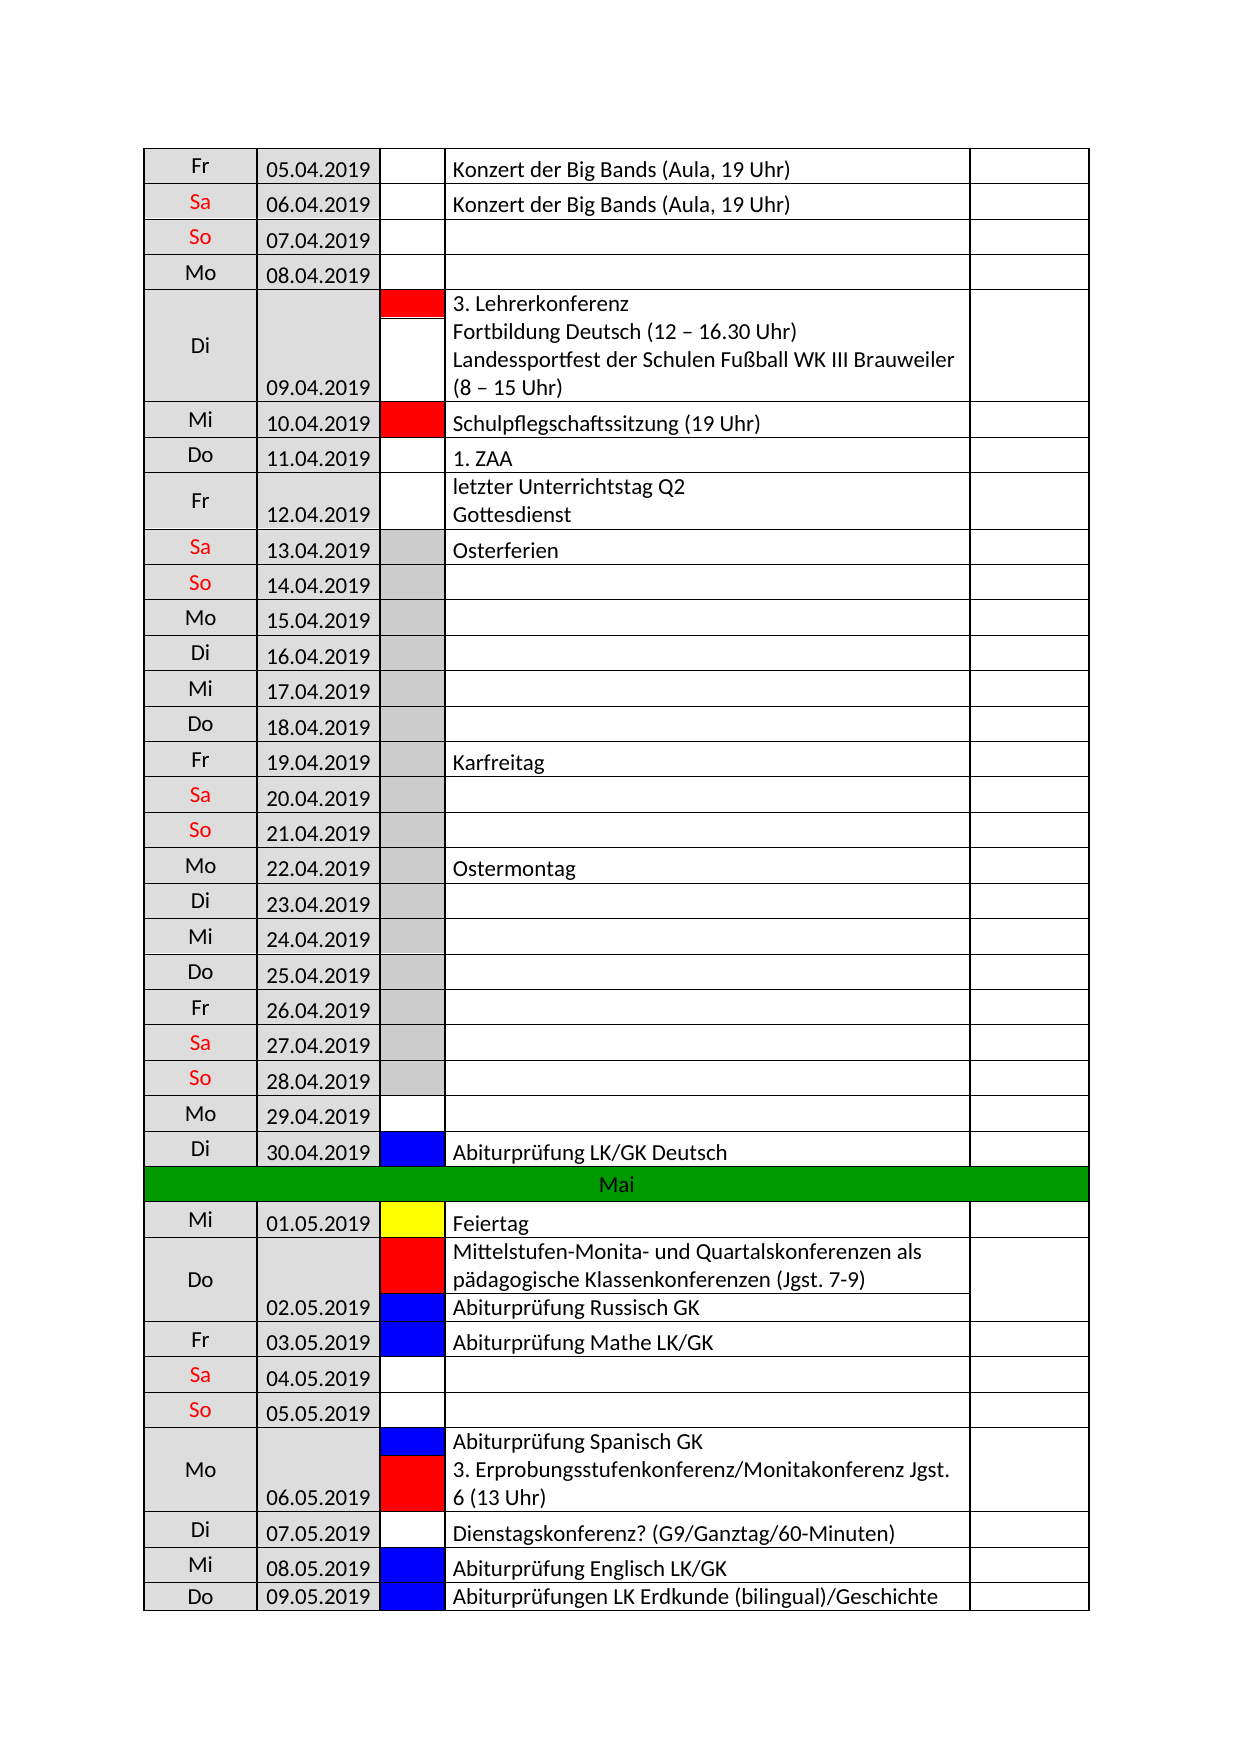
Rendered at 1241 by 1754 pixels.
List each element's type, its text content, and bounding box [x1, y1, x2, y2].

table_cell [381, 884, 444, 918]
table_cell 06.05.2019 [258, 1428, 379, 1511]
table_cell [446, 1061, 969, 1095]
table_cell [971, 438, 1088, 472]
table_cell [971, 1061, 1088, 1095]
table_cell [971, 636, 1088, 670]
table_cell 07.05.2019 [258, 1512, 379, 1547]
table_cell Fr [145, 473, 256, 528]
table_cell Di [145, 884, 256, 918]
table_cell 27.04.2019 [258, 1025, 379, 1060]
table_cell [381, 600, 444, 635]
table_cell 12.04.2019 [258, 473, 379, 528]
table_cell 03.05.2019 [258, 1322, 379, 1356]
table_cell [971, 1202, 1088, 1237]
table_cell Mi [145, 1202, 256, 1237]
table_cell 01.05.2019 [258, 1202, 379, 1237]
table_cell [381, 636, 444, 670]
table_cell 24.04.2019 [258, 919, 379, 953]
table_cell [381, 1322, 444, 1356]
table_cell Sa [145, 1357, 256, 1392]
table_cell 14.04.2019 [258, 565, 379, 599]
table_cell So [145, 220, 256, 254]
table_cell [381, 671, 444, 706]
table_cell [971, 220, 1088, 254]
table_cell [971, 919, 1088, 953]
table_cell [446, 955, 969, 989]
table_cell [381, 565, 444, 599]
table_cell [381, 1393, 444, 1427]
table_cell Feiertag [446, 1202, 969, 1237]
table_cell 05.04.2019 [258, 149, 379, 183]
table_cell Do [145, 707, 256, 741]
table_cell Abiturprüfung Spanisch GK 3. Erprobungsstufenkonferenz/Monitakonferenz Jgst. 6 (13 Uhr) [446, 1428, 969, 1511]
table_cell So [145, 813, 256, 847]
table_cell 20.04.2019 [258, 777, 379, 812]
table_cell letzter Unterrichtstag Q2 Gottesdienst [446, 473, 969, 528]
table_cell [971, 777, 1088, 812]
table_cell [381, 473, 444, 528]
table_cell [971, 955, 1088, 989]
table_cell [971, 1096, 1088, 1131]
table_cell [381, 184, 444, 218]
table_cell [381, 1061, 444, 1095]
table_cell [446, 1393, 969, 1427]
table_cell [381, 813, 444, 847]
table_cell [971, 530, 1088, 564]
table_cell Mittelstufen-Monita- und Quartalskonferenzen als pädagogische Klassenkonferenzen (Jgst. 7-9) [446, 1238, 969, 1293]
table_cell 11.04.2019 [258, 438, 379, 472]
table_cell [381, 919, 444, 953]
table_cell [446, 707, 969, 741]
table_cell [381, 1202, 444, 1237]
table_cell [381, 1238, 444, 1293]
table_cell 26.04.2019 [258, 990, 379, 1024]
table_cell [446, 255, 969, 289]
table_cell Mi [145, 402, 256, 437]
table_cell [971, 884, 1088, 918]
table_cell 30.04.2019 [258, 1132, 379, 1166]
table_cell 08.05.2019 [258, 1548, 379, 1582]
table_cell Osterferien [446, 530, 969, 564]
table_cell [381, 402, 444, 437]
table_cell [971, 1393, 1088, 1427]
table_cell Mo [145, 1096, 256, 1131]
table_cell 16.04.2019 [258, 636, 379, 670]
table_cell [446, 777, 969, 812]
table_cell 28.04.2019 [258, 1061, 379, 1095]
table_cell [446, 565, 969, 599]
table_cell Schulpflegschaftssitzung (19 Uhr) [446, 402, 969, 437]
table_cell [381, 149, 444, 183]
table_cell 10.04.2019 [258, 402, 379, 437]
table_cell [971, 1025, 1088, 1060]
table_cell [381, 438, 444, 472]
table_cell [971, 990, 1088, 1024]
table_cell [971, 813, 1088, 847]
table_cell Fr [145, 742, 256, 776]
table_cell 08.04.2019 [258, 255, 379, 289]
table_cell 1. ZAA [446, 438, 969, 472]
table_cell [381, 1456, 444, 1511]
table_cell So [145, 565, 256, 599]
table_cell [381, 990, 444, 1024]
table_cell [971, 255, 1088, 289]
table_cell [446, 919, 969, 953]
table_cell [381, 1025, 444, 1060]
table_cell [446, 600, 969, 635]
table_cell Do [145, 1583, 256, 1610]
table_cell Mo [145, 1428, 256, 1511]
table_cell 07.04.2019 [258, 220, 379, 254]
table_cell [446, 990, 969, 1024]
table_cell [971, 1238, 1088, 1321]
table_cell [971, 473, 1088, 528]
table_cell [971, 1428, 1088, 1511]
table_cell Mo [145, 255, 256, 289]
table_cell [381, 707, 444, 741]
table_cell Di [145, 1512, 256, 1547]
table_cell 19.04.2019 [258, 742, 379, 776]
table_cell 09.05.2019 [258, 1583, 379, 1610]
table_cell Konzert der Big Bands (Aula, 19 Uhr) [446, 149, 969, 183]
table_cell [381, 1512, 444, 1547]
table_cell Di [145, 636, 256, 670]
table_cell [381, 1096, 444, 1131]
table_cell Abiturprüfung Mathe LK/GK [446, 1322, 969, 1356]
table_cell Do [145, 1238, 256, 1321]
table_cell So [145, 1061, 256, 1095]
table_cell [446, 1096, 969, 1131]
table_cell [381, 220, 444, 254]
table_cell [971, 1322, 1088, 1356]
table_cell [971, 707, 1088, 741]
table_cell [971, 184, 1088, 218]
table_cell Mi [145, 671, 256, 706]
table_cell [381, 319, 444, 401]
table_cell 3. Lehrerkonferenz Fortbildung Deutsch (12 – 16.30 Uhr) Landessportfest der Schulen Fußball WK III Brauweiler (8 – 15 Uhr) [446, 290, 969, 401]
table_cell [381, 290, 444, 317]
table_cell 15.04.2019 [258, 600, 379, 635]
table_cell [381, 255, 444, 289]
table_cell [381, 848, 444, 883]
table_cell Abiturprüfungen LK Erdkunde (bilingual)/Geschichte [446, 1583, 969, 1610]
table_cell [381, 530, 444, 564]
table_cell [381, 1132, 444, 1166]
table_cell Mo [145, 848, 256, 883]
table_cell [381, 742, 444, 776]
table_cell Abiturprüfung LK/GK Deutsch [446, 1132, 969, 1166]
table_cell Mi [145, 1548, 256, 1582]
table_cell [381, 955, 444, 989]
table_cell [381, 1294, 444, 1321]
table_cell 18.04.2019 [258, 707, 379, 741]
table_cell Abiturprüfung Russisch GK [446, 1294, 969, 1321]
table_cell [381, 1548, 444, 1582]
table_cell [381, 1428, 444, 1455]
table_cell [446, 884, 969, 918]
table_cell 29.04.2019 [258, 1096, 379, 1131]
table_cell Fr [145, 990, 256, 1024]
table_cell Do [145, 955, 256, 989]
table_cell 21.04.2019 [258, 813, 379, 847]
table_cell Sa [145, 777, 256, 812]
table_cell 06.04.2019 [258, 184, 379, 218]
table_cell Fr [145, 149, 256, 183]
table_cell [971, 565, 1088, 599]
table_cell 09.04.2019 [258, 290, 379, 401]
table_cell Di [145, 1132, 256, 1166]
table_cell 17.04.2019 [258, 671, 379, 706]
table_cell [971, 402, 1088, 437]
table_cell [971, 1512, 1088, 1547]
table_cell Mai [145, 1167, 1088, 1201]
table_cell 22.04.2019 [258, 848, 379, 883]
table_cell [971, 1357, 1088, 1392]
table_cell [971, 1548, 1088, 1582]
table_cell Di [145, 290, 256, 401]
table_cell [446, 671, 969, 706]
table_cell [446, 636, 969, 670]
table_cell 04.05.2019 [258, 1357, 379, 1392]
table_cell Fr [145, 1322, 256, 1356]
table_cell Konzert der Big Bands (Aula, 19 Uhr) [446, 184, 969, 218]
table_cell Mo [145, 600, 256, 635]
table_cell Ostermontag [446, 848, 969, 883]
table_cell 23.04.2019 [258, 884, 379, 918]
table_cell 13.04.2019 [258, 530, 379, 564]
table_cell [971, 671, 1088, 706]
table_cell 25.04.2019 [258, 955, 379, 989]
table_cell Abiturprüfung Englisch LK/GK [446, 1548, 969, 1582]
table_cell [971, 1583, 1088, 1610]
table_cell [971, 290, 1088, 401]
table_cell Mi [145, 919, 256, 953]
table_cell [971, 848, 1088, 883]
table_cell Do [145, 438, 256, 472]
table_cell [446, 1025, 969, 1060]
table_cell [446, 1357, 969, 1392]
table_cell [971, 1132, 1088, 1166]
table_cell [971, 600, 1088, 635]
table_cell So [145, 1393, 256, 1427]
table_cell Dienstagskonferenz? (G9/Ganztag/60-Minuten) [446, 1512, 969, 1547]
table_cell 02.05.2019 [258, 1238, 379, 1321]
table_cell [446, 813, 969, 847]
table_cell [381, 777, 444, 812]
table_cell [971, 742, 1088, 776]
table_cell [971, 149, 1088, 183]
table_cell [381, 1357, 444, 1392]
table_cell Sa [145, 530, 256, 564]
table_cell [381, 1583, 444, 1610]
table_cell Sa [145, 1025, 256, 1060]
table_cell [446, 220, 969, 254]
table_cell Sa [145, 184, 256, 218]
table_cell Karfreitag [446, 742, 969, 776]
table_cell 05.05.2019 [258, 1393, 379, 1427]
